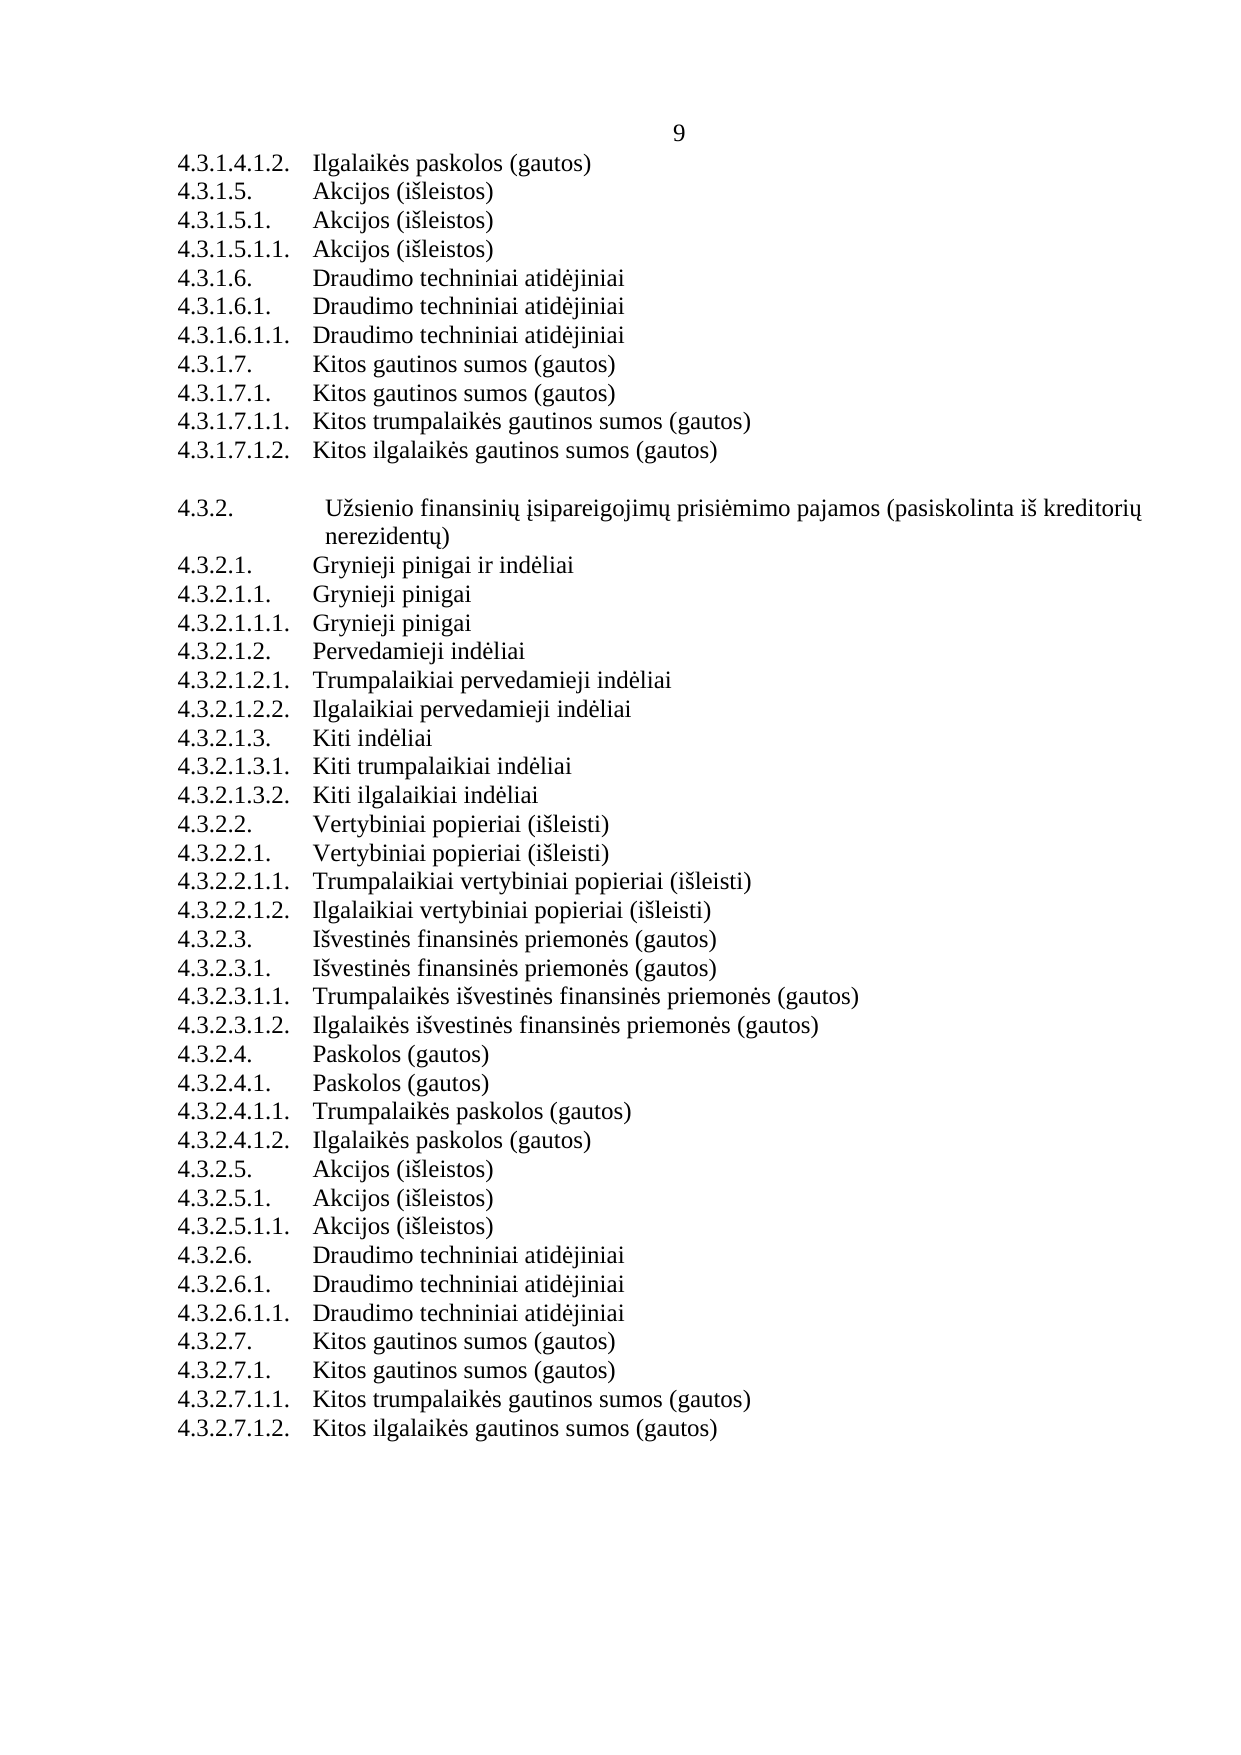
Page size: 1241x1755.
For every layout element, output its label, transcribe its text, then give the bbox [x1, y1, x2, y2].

text 4.3.2.1.2. Pervedamieji indėliai [177, 636, 1181, 665]
text 4.3.1.6.1. Draudimo techniniai atidėjiniai [177, 291, 1181, 320]
text 4.3.2.7.1.1. Kitos trumpalaikės gautinos sumos (gautos) [177, 1384, 1181, 1413]
text 4.3.2. Užsienio finansinių įsipareigojimų prisiėmimo pajamos (pasiskolinta iš kreditorių nerezidentų) [177, 493, 1181, 550]
text 4.3.2.6.1.1. Draudimo techniniai atidėjiniai [177, 1298, 1181, 1326]
text 4.3.2.4.1. Paskolos (gautos) [177, 1068, 1181, 1096]
text 4.3.2.4.1.1. Trumpalaikės paskolos (gautos) [177, 1096, 1181, 1125]
text 4.3.1.5.1. Akcijos (išleistos) [177, 205, 1181, 234]
text 4.3.1.7.1.1. Kitos trumpalaikės gautinos sumos (gautos) [177, 406, 1181, 435]
text 4.3.2.7. Kitos gautinos sumos (gautos) [177, 1326, 1181, 1355]
text 4.3.2.6. Draudimo techniniai atidėjiniai [177, 1240, 1181, 1269]
text 4.3.2.2.1. Vertybiniai popieriai (išleisti) [177, 838, 1181, 866]
text 4.3.2.3.1.2. Ilgalaikės išvestinės finansinės priemonės (gautos) [177, 1010, 1181, 1039]
text 4.3.2.4. Paskolos (gautos) [177, 1039, 1181, 1068]
text 4.3.2.1.3.1. Kiti trumpalaikiai indėliai [177, 751, 1181, 780]
text 4.3.1.7. Kitos gautinos sumos (gautos) [177, 349, 1181, 378]
text 4.3.1.4.1.2. Ilgalaikės paskolos (gautos) [177, 148, 1181, 176]
text 4.3.2.7.1.2. Kitos ilgalaikės gautinos sumos (gautos) [177, 1413, 1181, 1441]
text 4.3.2.1. Grynieji pinigai ir indėliai [177, 550, 1181, 579]
text 4.3.2.6.1. Draudimo techniniai atidėjiniai [177, 1269, 1181, 1298]
text 4.3.2.2. Vertybiniai popieriai (išleisti) [177, 809, 1181, 838]
text 4.3.2.1.3.2. Kiti ilgalaikiai indėliai [177, 780, 1181, 809]
text 4.3.2.1.1.1. Grynieji pinigai [177, 608, 1181, 636]
text 4.3.2.5.1.1. Akcijos (išleistos) [177, 1211, 1181, 1240]
text 4.3.2.3.1.1. Trumpalaikės išvestinės finansinės priemonės (gautos) [177, 981, 1181, 1010]
text 4.3.2.2.1.2. Ilgalaikiai vertybiniai popieriai (išleisti) [177, 895, 1181, 924]
text 4.3.2.1.3. Kiti indėliai [177, 723, 1181, 751]
text 4.3.2.1.1. Grynieji pinigai [177, 579, 1181, 608]
text 4.3.1.6.1.1. Draudimo techniniai atidėjiniai [177, 320, 1181, 349]
text 4.3.1.5.1.1. Akcijos (išleistos) [177, 234, 1181, 263]
text 4.3.2.7.1. Kitos gautinos sumos (gautos) [177, 1355, 1181, 1384]
text 4.3.2.1.2.1. Trumpalaikiai pervedamieji indėliai [177, 665, 1181, 694]
text 4.3.1.7.1. Kitos gautinos sumos (gautos) [177, 378, 1181, 406]
text 4.3.2.4.1.2. Ilgalaikės paskolos (gautos) [177, 1125, 1181, 1154]
text 4.3.2.2.1.1. Trumpalaikiai vertybiniai popieriai (išleisti) [177, 866, 1181, 895]
text 4.3.2.1.2.2. Ilgalaikiai pervedamieji indėliai [177, 694, 1181, 723]
text 4.3.2.5.1. Akcijos (išleistos) [177, 1183, 1181, 1211]
text 4.3.1.5. Akcijos (išleistos) [177, 176, 1181, 205]
text 4.3.2.3. Išvestinės finansinės priemonės (gautos) [177, 924, 1181, 953]
text 4.3.1.7.1.2. Kitos ilgalaikės gautinos sumos (gautos) [177, 435, 1181, 464]
text 4.3.2.5. Akcijos (išleistos) [177, 1154, 1181, 1183]
text 4.3.2.3.1. Išvestinės finansinės priemonės (gautos) [177, 953, 1181, 981]
text 4.3.1.6. Draudimo techniniai atidėjiniai [177, 263, 1181, 291]
